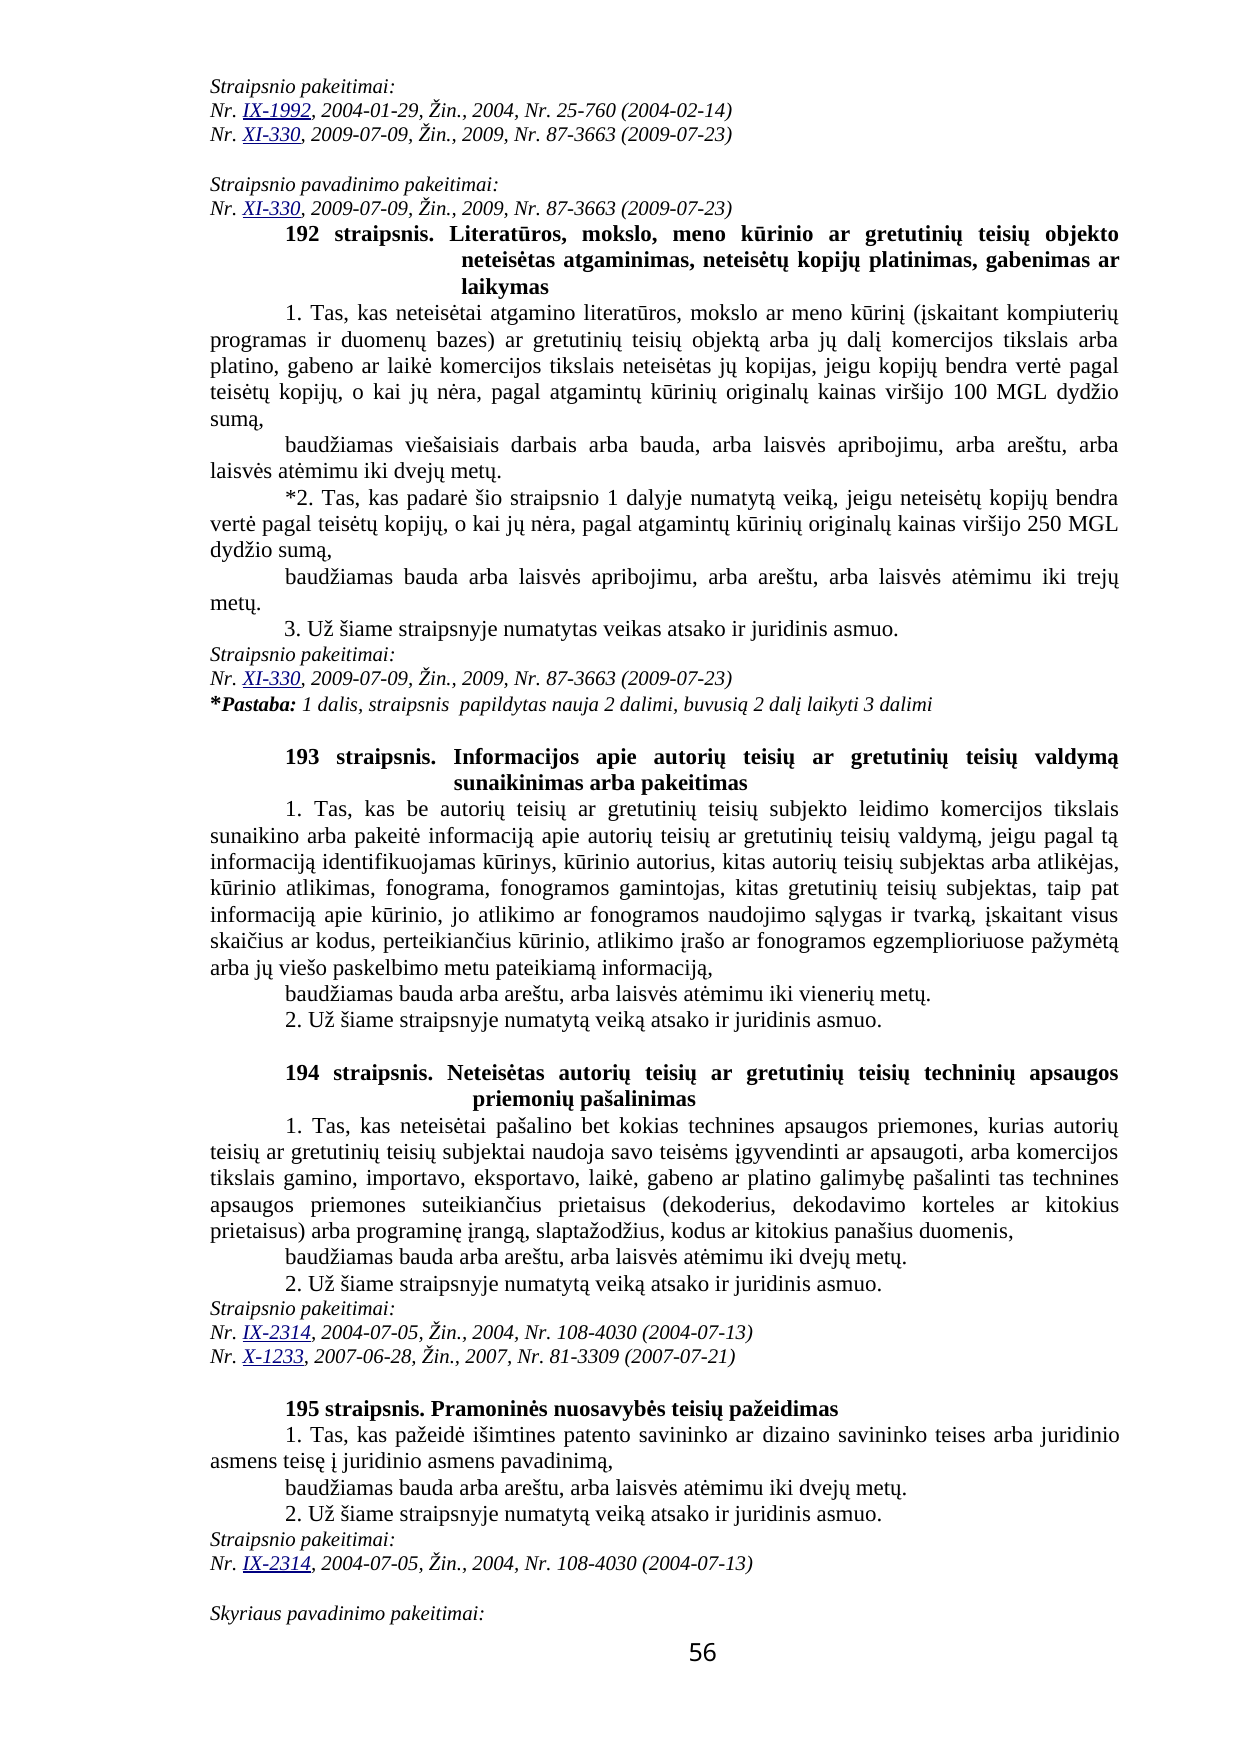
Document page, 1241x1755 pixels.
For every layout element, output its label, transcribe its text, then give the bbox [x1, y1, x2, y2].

text Nr. XI-330, 2009-07-09, Žin., 2009, Nr. 87-3663 (2009-07-23) [210, 122, 1120, 146]
text *Pastaba: 1 dalis, straipsnis papildytas nauja 2 dalimi, buvusią 2 dalį laikyti 3 dalimi [210, 690, 1120, 716]
text Skyriaus pavadinimo pakeitimai: [210, 1601, 1120, 1625]
text baudžiamas bauda arba areštu, arba laisvės atėmimu iki dvejų metų. [210, 1243, 1120, 1270]
text baudžiamas bauda arba areštu, arba laisvės atėmimu iki vienerių metų. [210, 980, 1120, 1006]
text *2. Tas, kas padarė šio straipsnio 1 dalyje numatytą veiką, jeigu neteisėtų kopijų bendra vertė pagal teisėtų kopijų, o kai jų nėra, pagal atgamintų kūrinių originalų kainas viršijo 250 MGL dydžio sumą, [210, 484, 1120, 563]
text 2. Už šiame straipsnyje numatytą veiką atsako ir juridinis asmuo. [210, 1270, 1120, 1296]
text 193 straipsnis. Informacijos apie autorių teisių ar gretutinių teisių valdymą sunaikinimas arba pakeitimas [285, 743, 1120, 795]
text Straipsnio pavadinimo pakeitimai: [210, 172, 1120, 196]
text Nr. IX-2314, 2004-07-05, Žin., 2004, Nr. 108-4030 (2004-07-13) [210, 1320, 1120, 1344]
text Nr. IX-1992, 2004-01-29, Žin., 2004, Nr. 25-760 (2004-02-14) [210, 98, 1120, 122]
text Straipsnio pakeitimai: [210, 1526, 1120, 1551]
text 194 straipsnis. Neteisėtas autorių teisių ar gretutinių teisių techninių apsaugos priemonių pašalinimas [285, 1059, 1120, 1112]
text 1. Tas, kas pažeidė išimtines patento savininko ar dizaino savininko teises arba juridinio asmens teisę į juridinio asmens pavadinimą, [210, 1421, 1120, 1474]
text Straipsnio pakeitimai: [210, 73, 1120, 98]
text 195 straipsnis. Pramoninės nuosavybės teisių pažeidimas [210, 1395, 1120, 1421]
text baudžiamas bauda arba areštu, arba laisvės atėmimu iki dvejų metų. [210, 1474, 1120, 1500]
text 2. Už šiame straipsnyje numatytą veiką atsako ir juridinis asmuo. [210, 1006, 1120, 1033]
text 1. Tas, kas neteisėtai pašalino bet kokias technines apsaugos priemones, kurias autorių teisių ar gretutinių teisių subjektai naudoja savo teisėms įgyvendinti ar apsaugoti, arba komercijos tikslais gamino, importavo, eksportavo, laikė, gabeno ar platino galimybę pašalinti tas technines apsaugos priemones suteikiančius prietaisus (dekoderius, dekodavimo korteles ar kitokius prietaisus) arba programinę įrangą, slaptažodžius, kodus ar kitokius panašius duomenis, [210, 1112, 1120, 1243]
text Nr. XI-330, 2009-07-09, Žin., 2009, Nr. 87-3663 (2009-07-23) [210, 196, 1120, 220]
text 1. Tas, kas neteisėtai atgamino literatūros, mokslo ar meno kūrinį (įskaitant kompiuterių programas ir duomenų bazes) ar gretutinių teisių objektą arba jų dalį komercijos tikslais arba platino, gabeno ar laikė komercijos tikslais neteisėtas jų kopijas, jeigu kopijų bendra vertė pagal teisėtų kopijų, o kai jų nėra, pagal atgamintų kūrinių originalų kainas viršijo 100 MGL dydžio sumą, [210, 299, 1120, 431]
text Straipsnio pakeitimai: [210, 1296, 1120, 1320]
text Straipsnio pakeitimai: [210, 642, 1120, 666]
text baudžiamas viešaisiais darbais arba bauda, arba laisvės apribojimu, arba areštu, arba laisvės atėmimu iki dvejų metų. [210, 431, 1120, 484]
text 1. Tas, kas be autorių teisių ar gretutinių teisių subjekto leidimo komercijos tikslais sunaikino arba pakeitė informaciją apie autorių teisių ar gretutinių teisių valdymą, jeigu pagal tą informaciją identifikuojamas kūrinys, kūrinio autorius, kitas autorių teisių subjektas arba atlikėjas, kūrinio atlikimas, fonograma, fonogramos gamintojas, kitas gretutinių teisių subjektas, taip pat informaciją apie kūrinio, jo atlikimo ar fonogramos naudojimo sąlygas ir tvarką, įskaitant visus skaičius ar kodus, perteikiančius kūrinio, atlikimo įrašo ar fonogramos egzemplioriuose pažymėtą arba jų viešo paskelbimo metu pateikiamą informaciją, [210, 795, 1120, 980]
text 2. Už šiame straipsnyje numatytą veiką atsako ir juridinis asmuo. [210, 1500, 1120, 1526]
text Nr. XI-330, 2009-07-09, Žin., 2009, Nr. 87-3663 (2009-07-23) [210, 666, 1120, 690]
text 3. Už šiame straipsnyje numatytas veikas atsako ir juridinis asmuo. [210, 616, 1120, 642]
text 192 straipsnis. Literatūros, mokslo, meno kūrinio ar gretutinių teisių objekto neteisėtas atgaminimas, neteisėtų kopijų platinimas, gabenimas ar laikymas [285, 220, 1120, 299]
text Nr. IX-2314, 2004-07-05, Žin., 2004, Nr. 108-4030 (2004-07-13) [210, 1551, 1120, 1574]
text Nr. X-1233, 2007-06-28, Žin., 2007, Nr. 81-3309 (2007-07-21) [210, 1344, 1120, 1368]
text baudžiamas bauda arba laisvės apribojimu, arba areštu, arba laisvės atėmimu iki trejų metų. [210, 563, 1120, 616]
